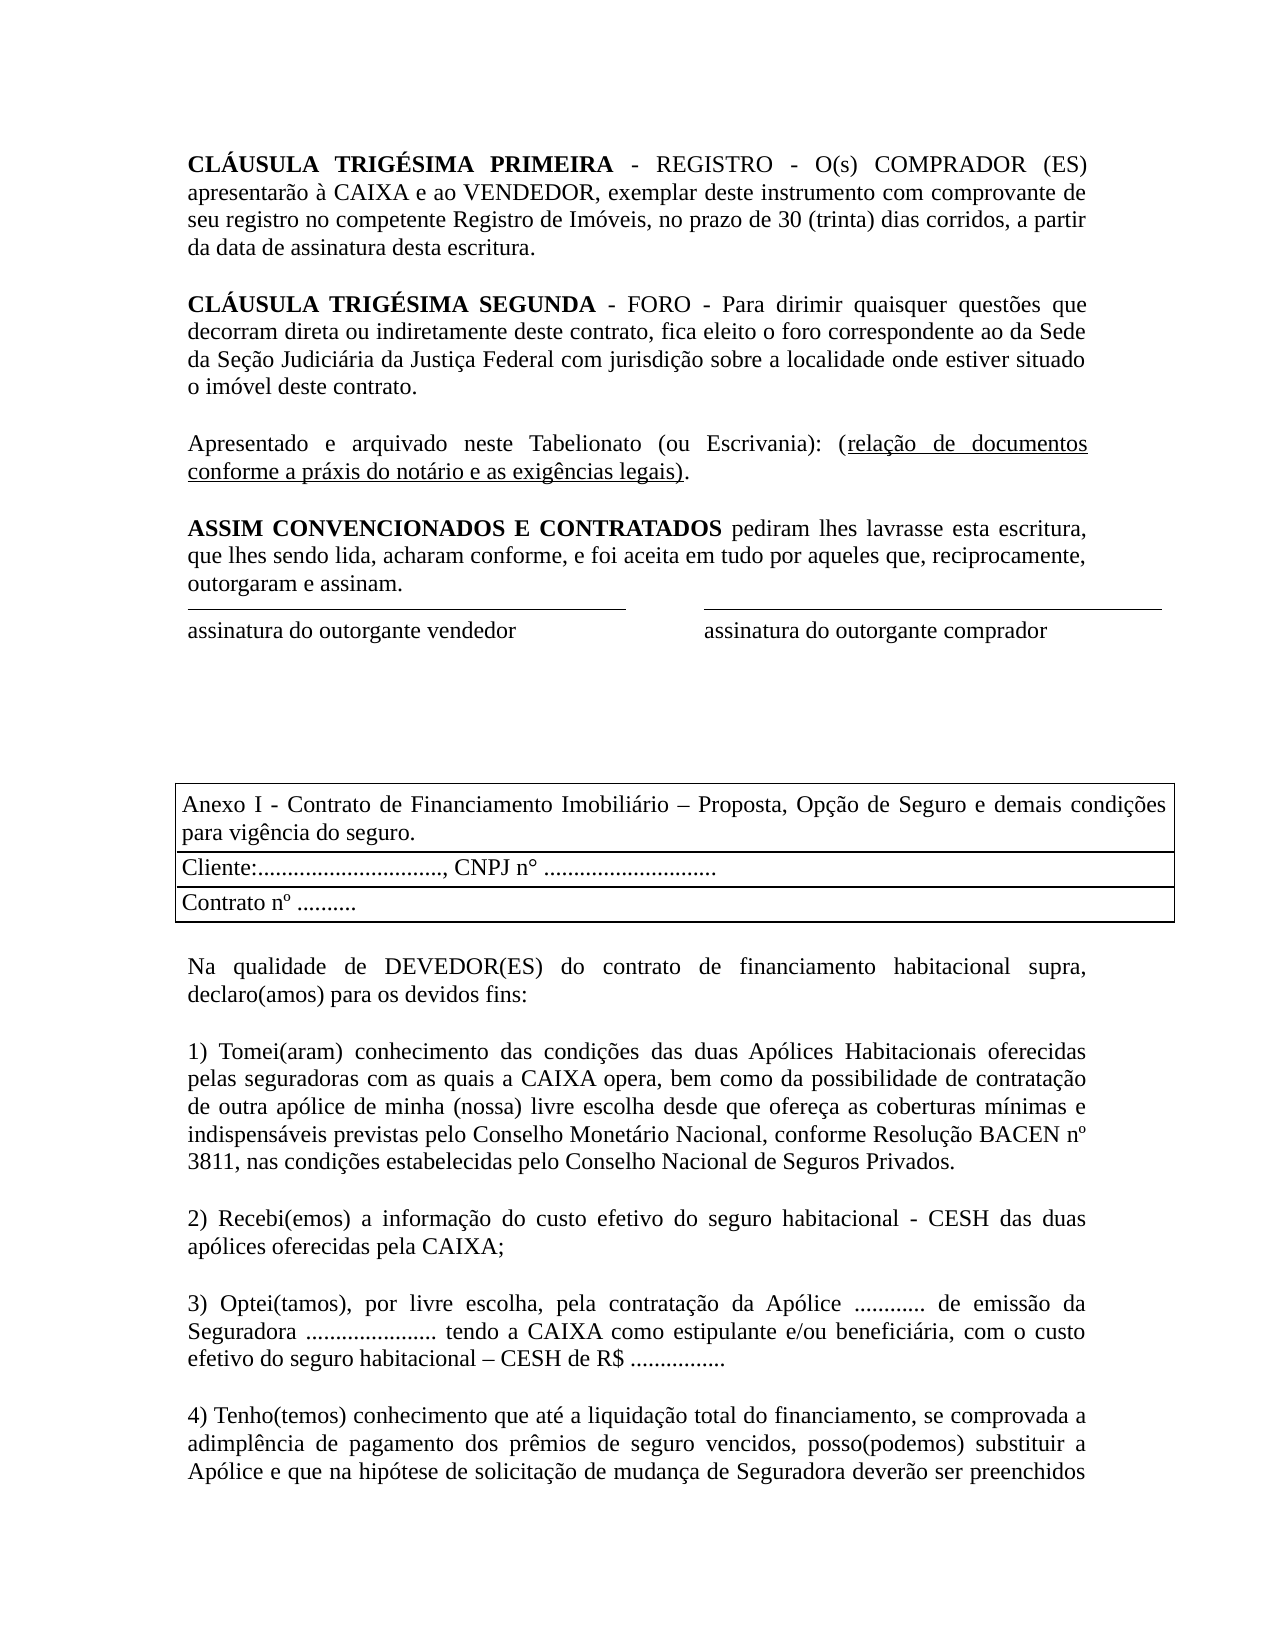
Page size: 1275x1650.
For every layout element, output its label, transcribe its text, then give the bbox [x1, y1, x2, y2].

text Apresentado e arquivado neste Tabelionato (ou Escrivania): (relação de documentos conforme a práxis do notário e as exigências legais). [187, 429, 1087, 484]
table_header assinatura do outorgante vendedor [188, 610, 626, 644]
table_header Anexo I - Contrato de Financiamento Imobiliário – Proposta, Opção de Seguro e demais condições para vigência do seguro. [176, 784, 1174, 851]
text Na qualidade de DEVEDOR(ES) do contrato de financiamento habitacional supra, declaro(amos) para os devidos fins: [187, 952, 1087, 1007]
text CLÁUSULA TRIGÉSIMA PRIMEIRA - REGISTRO - O(s) COMPRADOR (ES) apresentarão à CAIXA e ao VENDEDOR, exemplar deste instrumento com comprovante de seu registro no competente Registro de Imóveis, no prazo de 30 (trinta) dias corridos, a partir da data de assinatura desta escritura. [187, 150, 1087, 260]
text 3) Optei(tamos), por livre escolha, pela contratação da Apólice ............ de emissão da Seguradora ...................... tendo a CAIXA como estipulante e/ou beneficiária, com o custo efetivo do seguro habitacional – CESH de R$ ................ [187, 1289, 1087, 1372]
text CLÁUSULA TRIGÉSIMA SEGUNDA - FORO - Para dirimir quaisquer questões que decorram direta ou indiretamente deste contrato, fica eleito o foro correspondente ao da Sede da Seção Judiciária da Justiça Federal com jurisdição sobre a localidade onde estiver situado o imóvel deste contrato. [187, 289, 1087, 400]
text 1) Tomei(aram) conhecimento das condições das duas Apólices Habitacionais oferecidas pelas seguradoras com as quais a CAIXA opera, bem como da possibilidade de contratação de outra apólice de minha (nossa) livre escolha desde que ofereça as coberturas mínimas e indispensáveis previstas pelo Conselho Monetário Nacional, conforme Resolução BACEN nº 3811, nas condições estabelecidas pelo Conselho Nacional de Seguros Privados. [187, 1037, 1087, 1175]
text 4) Tenho(temos) conhecimento que até a liquidação total do financiamento, se comprovada a adimplência de pagamento dos prêmios de seguro vencidos, posso(podemos) substituir a Apólice e que na hipótese de solicitação de mudança de Seguradora deverão ser preenchidos [187, 1402, 1087, 1484]
table_header [626, 609, 704, 644]
text 2) Recebi(emos) a informação do custo efetivo do seguro habitacional - CESH das duas apólices oferecidas pela CAIXA; [187, 1204, 1087, 1259]
text ASSIM CONVENCIONADOS E CONTRATADOS pediram lhes lavrasse esta escritura, que lhes sendo lida, acharam conforme, e foi aceita em tudo por aqueles que, reciprocamente, outorgaram e assinam. [187, 513, 1087, 596]
table_cell Cliente:..............................., CNPJ n° ............................. [176, 852, 1174, 886]
table_cell Contrato nº .......... [176, 887, 1174, 921]
table_header assinatura do outorgante comprador [704, 610, 1162, 644]
